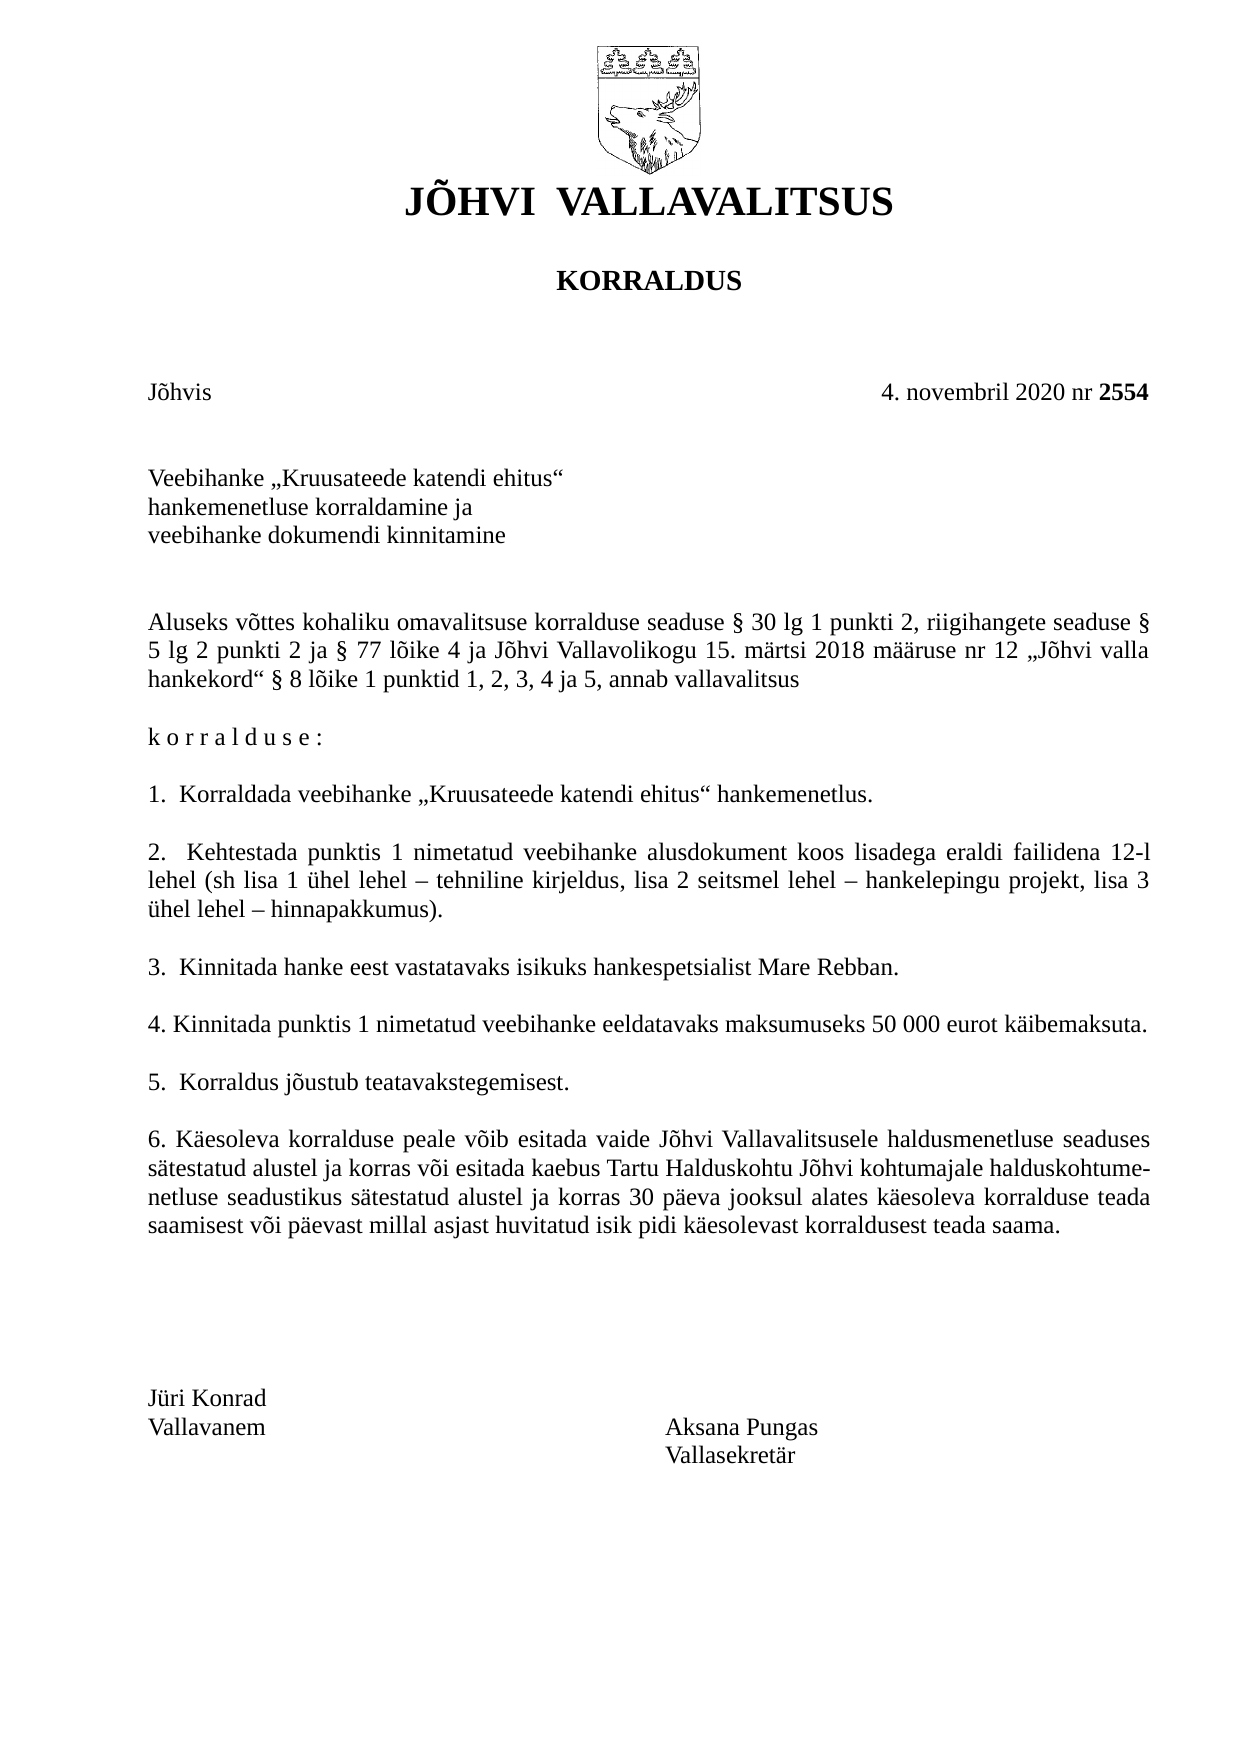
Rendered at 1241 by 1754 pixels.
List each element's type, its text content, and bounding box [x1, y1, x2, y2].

text Jüri Konrad [148, 1383, 1152, 1412]
text hankemenetluse korraldamine ja [148, 492, 1152, 521]
text 5. Korraldus jõustub teatavakstegemisest. [148, 1067, 1152, 1096]
picture [597, 46, 701, 176]
text Jõhvis 4. novembril 2020 nr 2554 [148, 377, 1152, 406]
text veebihanke dokumendi kinnitamine [148, 521, 1152, 549]
text 1. Korraldada veebihanke „Kruusateede katendi ehitus“ hankemenetlus. [148, 779, 1152, 808]
text Vallasekretär [148, 1441, 1152, 1469]
text 2. Kehtestada punktis 1 nimetatud veebihanke alusdokument koos lisadega eraldi failidena 12-l lehel (sh lisa 1 ühel lehel – tehniline kirjeldus, lisa 2 seitsmel lehel – hankelepingu projekt, lisa 3 ühel lehel – hinnapakkumus). [148, 837, 1152, 923]
subtitle JÕHVI VALLAVALITSUS [156, 177, 1142, 225]
text 3. Kinnitada hanke eest vastatavaks isikuks hankespetsialist Mare Rebban. [148, 952, 1152, 981]
text 4. Kinnitada punktis 1 nimetatud veebihanke eeldatavaks maksumuseks 50 000 eurot käibemaksuta. [148, 1009, 1152, 1038]
text Vallavanem Aksana Pungas [148, 1412, 1152, 1441]
text 6. Käesoleva korralduse peale võib esitada vaide Jõhvi Vallavalitsusele haldusmenetluse seaduses sätestatud alustel ja korras või esitada kaebus Tartu Halduskohtu Jõhvi kohtumajale halduskohtume-netluse seadustikus sätestatud alustel ja korras 30 päeva jooksul alates käesoleva korralduse teada saamisest või päevast millal asjast huvitatud isik pidi käesolevast korraldusest teada saama. [148, 1124, 1152, 1239]
text Veebihanke „Kruusateede katendi ehitus“ [148, 463, 1152, 492]
subtitle KORRALDUS [156, 263, 1142, 297]
text Aluseks võttes kohaliku omavalitsuse korralduse seaduse § 30 lg 1 punkti 2, riigihangete seaduse § 5 lg 2 punkti 2 ja § 77 lõike 4 ja Jõhvi Vallavolikogu 15. märtsi 2018 määruse nr 12 „Jõhvi valla hankekord“ § 8 lõike 1 punktid 1, 2, 3, 4 ja 5, annab vallavalitsus [148, 607, 1152, 693]
text k o r r a l d u s e : [148, 722, 1152, 751]
